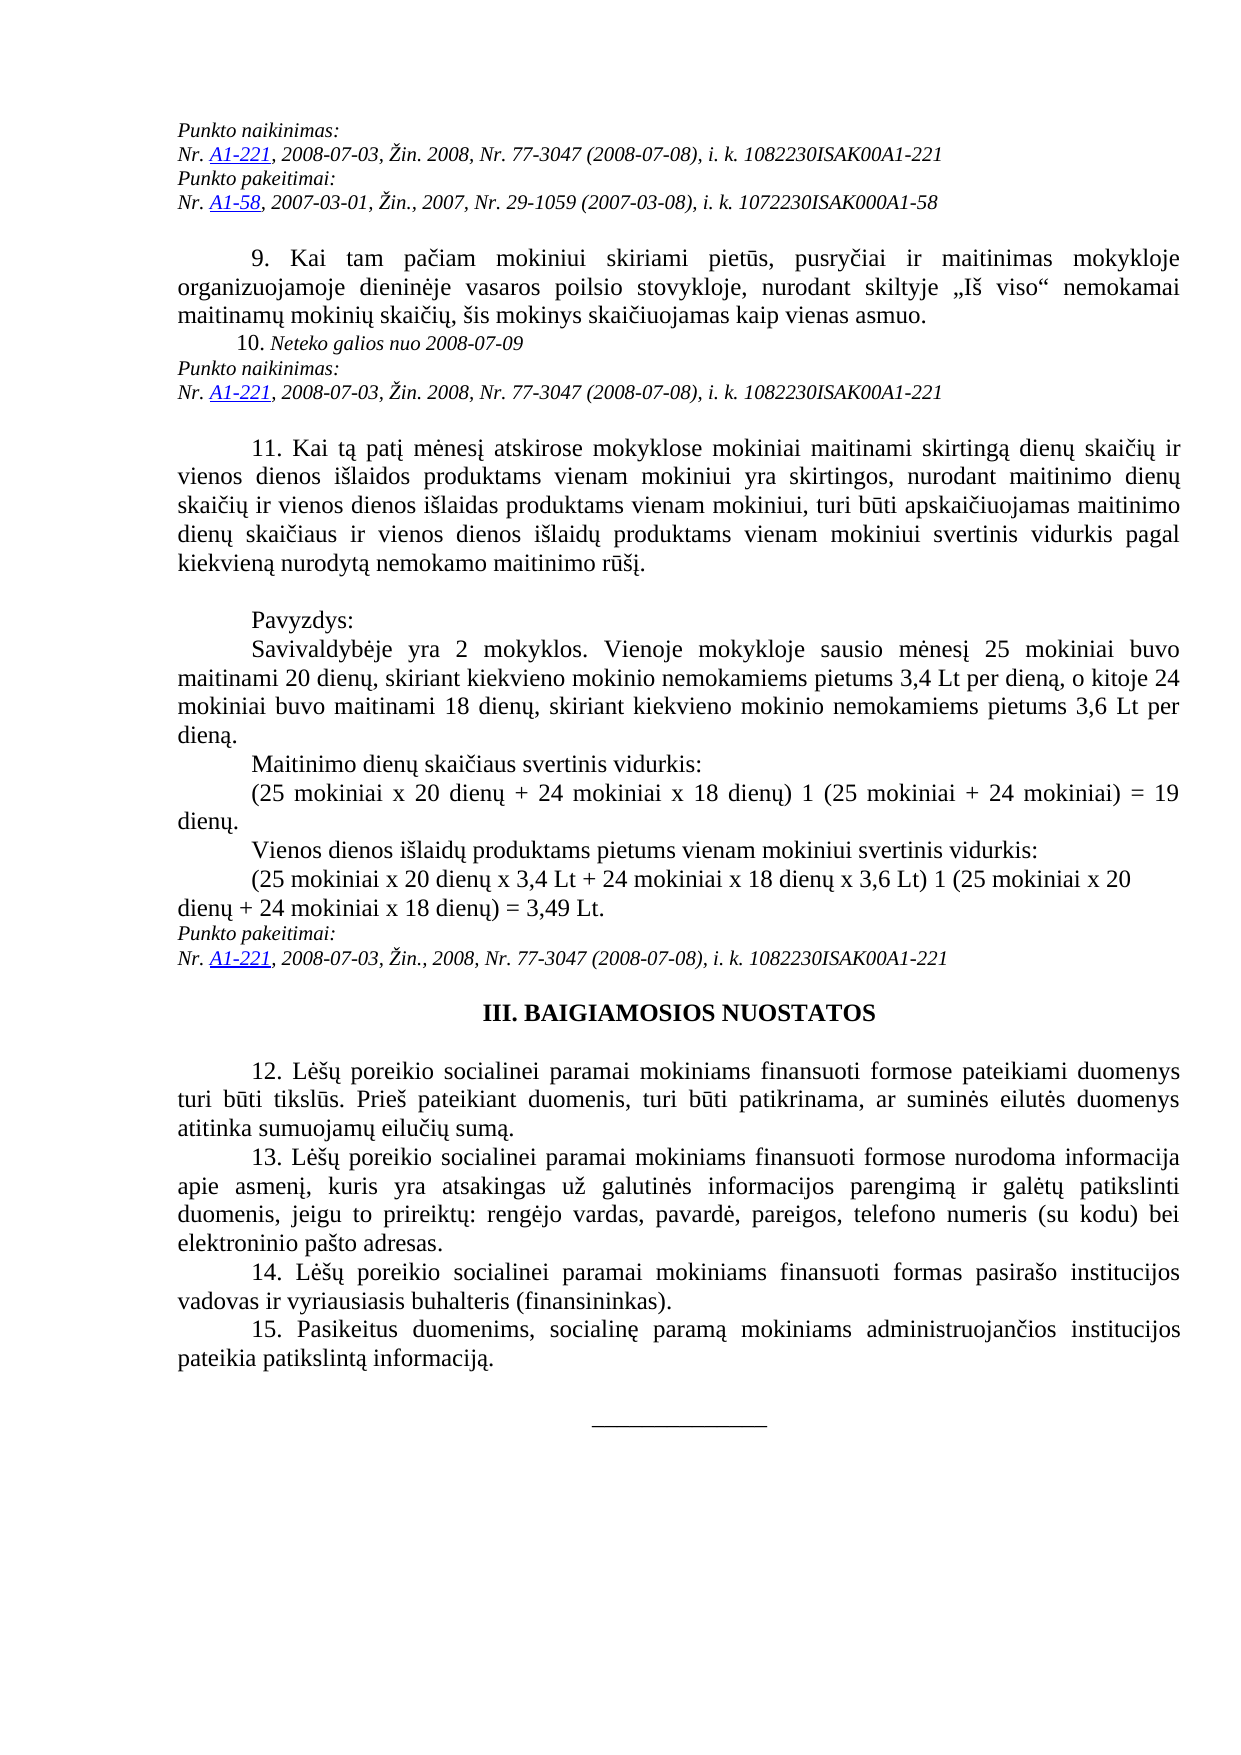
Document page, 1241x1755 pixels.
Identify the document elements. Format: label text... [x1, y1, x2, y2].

text Pavyzdys: [177, 605, 1181, 634]
text III. BAIGIAMOSIOS NUOSTATOS [177, 998, 1181, 1027]
text 15. Pasikeitus duomenims, socialinę paramą mokiniams administruojančios institucijos pateikia patikslintą informaciją. [177, 1314, 1181, 1372]
text Nr. A1-221, 2008-07-03, Žin., 2008, Nr. 77-3047 (2008-07-08), i. k. 1082230ISAK00A1-221 [177, 945, 1181, 969]
text Punkto naikinimas: [177, 356, 1181, 380]
text Punkto pakeitimai: [177, 166, 1181, 190]
text 11. Kai tą patį mėnesį atskirose mokyklose mokiniai maitinami skirtingą dienų skaičių ir vienos dienos išlaidos produktams vienam mokiniui yra skirtingos, nurodant maitinimo dienų skaičių ir vienos dienos išlaidas produktams vienam mokiniui, turi būti apskaičiuojamas maitinimo dienų skaičiaus ir vienos dienos išlaidų produktams vienam mokiniui svertinis vidurkis pagal kiekvieną nurodytą nemokamo maitinimo rūšį. [177, 433, 1181, 576]
text Savivaldybėje yra 2 mokyklos. Vienoje mokykloje sausio mėnesį 25 mokiniai buvo maitinami 20 dienų, skiriant kiekvieno mokinio nemokamiems pietums 3,4 Lt per dieną, o kitoje 24 mokiniai buvo maitinami 18 dienų, skiriant kiekvieno mokinio nemokamiems pietums 3,6 Lt per dieną. [177, 634, 1181, 749]
text ______________ [177, 1401, 1181, 1429]
text 10. Neteko galios nuo 2008-07-09 [177, 329, 1181, 356]
text Punkto pakeitimai: [177, 921, 1181, 945]
text Nr. A1-58, 2007-03-01, Žin., 2007, Nr. 29-1059 (2007-03-08), i. k. 1072230ISAK000A1-58 [177, 190, 1181, 214]
text 9. Kai tam pačiam mokiniui skiriami pietūs, pusryčiai ir maitinimas mokykloje organizuojamoje dieninėje vasaros poilsio stovykloje, nurodant skiltyje „Iš viso“ nemokamai maitinamų mokinių skaičių, šis mokinys skaičiuojamas kaip vienas asmuo. [177, 243, 1181, 329]
text Vienos dienos išlaidų produktams pietums vienam mokiniui svertinis vidurkis: [177, 835, 1181, 864]
text Nr. A1-221, 2008-07-03, Žin. 2008, Nr. 77-3047 (2008-07-08), i. k. 1082230ISAK00A1-221 [177, 380, 1181, 404]
text 13. Lėšų poreikio socialinei paramai mokiniams finansuoti formose nurodoma informacija apie asmenį, kuris yra atsakingas už galutinės informacijos parengimą ir galėtų patikslinti duomenis, jeigu to prireiktų: rengėjo vardas, pavardė, pareigos, telefono numeris (su kodu) bei elektroninio pašto adresas. [177, 1142, 1181, 1257]
text 12. Lėšų poreikio socialinei paramai mokiniams finansuoti formose pateikiami duomenys turi būti tikslūs. Prieš pateikiant duomenis, turi būti patikrinama, ar suminės eilutės duomenys atitinka sumuojamų eilučių sumą. [177, 1056, 1181, 1142]
text Maitinimo dienų skaičiaus svertinis vidurkis: [177, 749, 1181, 778]
text Nr. A1-221, 2008-07-03, Žin. 2008, Nr. 77-3047 (2008-07-08), i. k. 1082230ISAK00A1-221 [177, 142, 1181, 166]
text Punkto naikinimas: [177, 118, 1181, 142]
text (25 mokiniai x 20 dienų + 24 mokiniai x 18 dienų) 1 (25 mokiniai + 24 mokiniai) = 19 dienų. [177, 778, 1181, 835]
text 14. Lėšų poreikio socialinei paramai mokiniams finansuoti formas pasirašo institucijos vadovas ir vyriausiasis buhalteris (finansininkas). [177, 1257, 1181, 1314]
text (25 mokiniai x 20 dienų x 3,4 Lt + 24 mokiniai x 18 dienų x 3,6 Lt) 1 (25 mokiniai x 20 dienų + 24 mokiniai x 18 dienų) = 3,49 Lt. [177, 864, 1181, 921]
